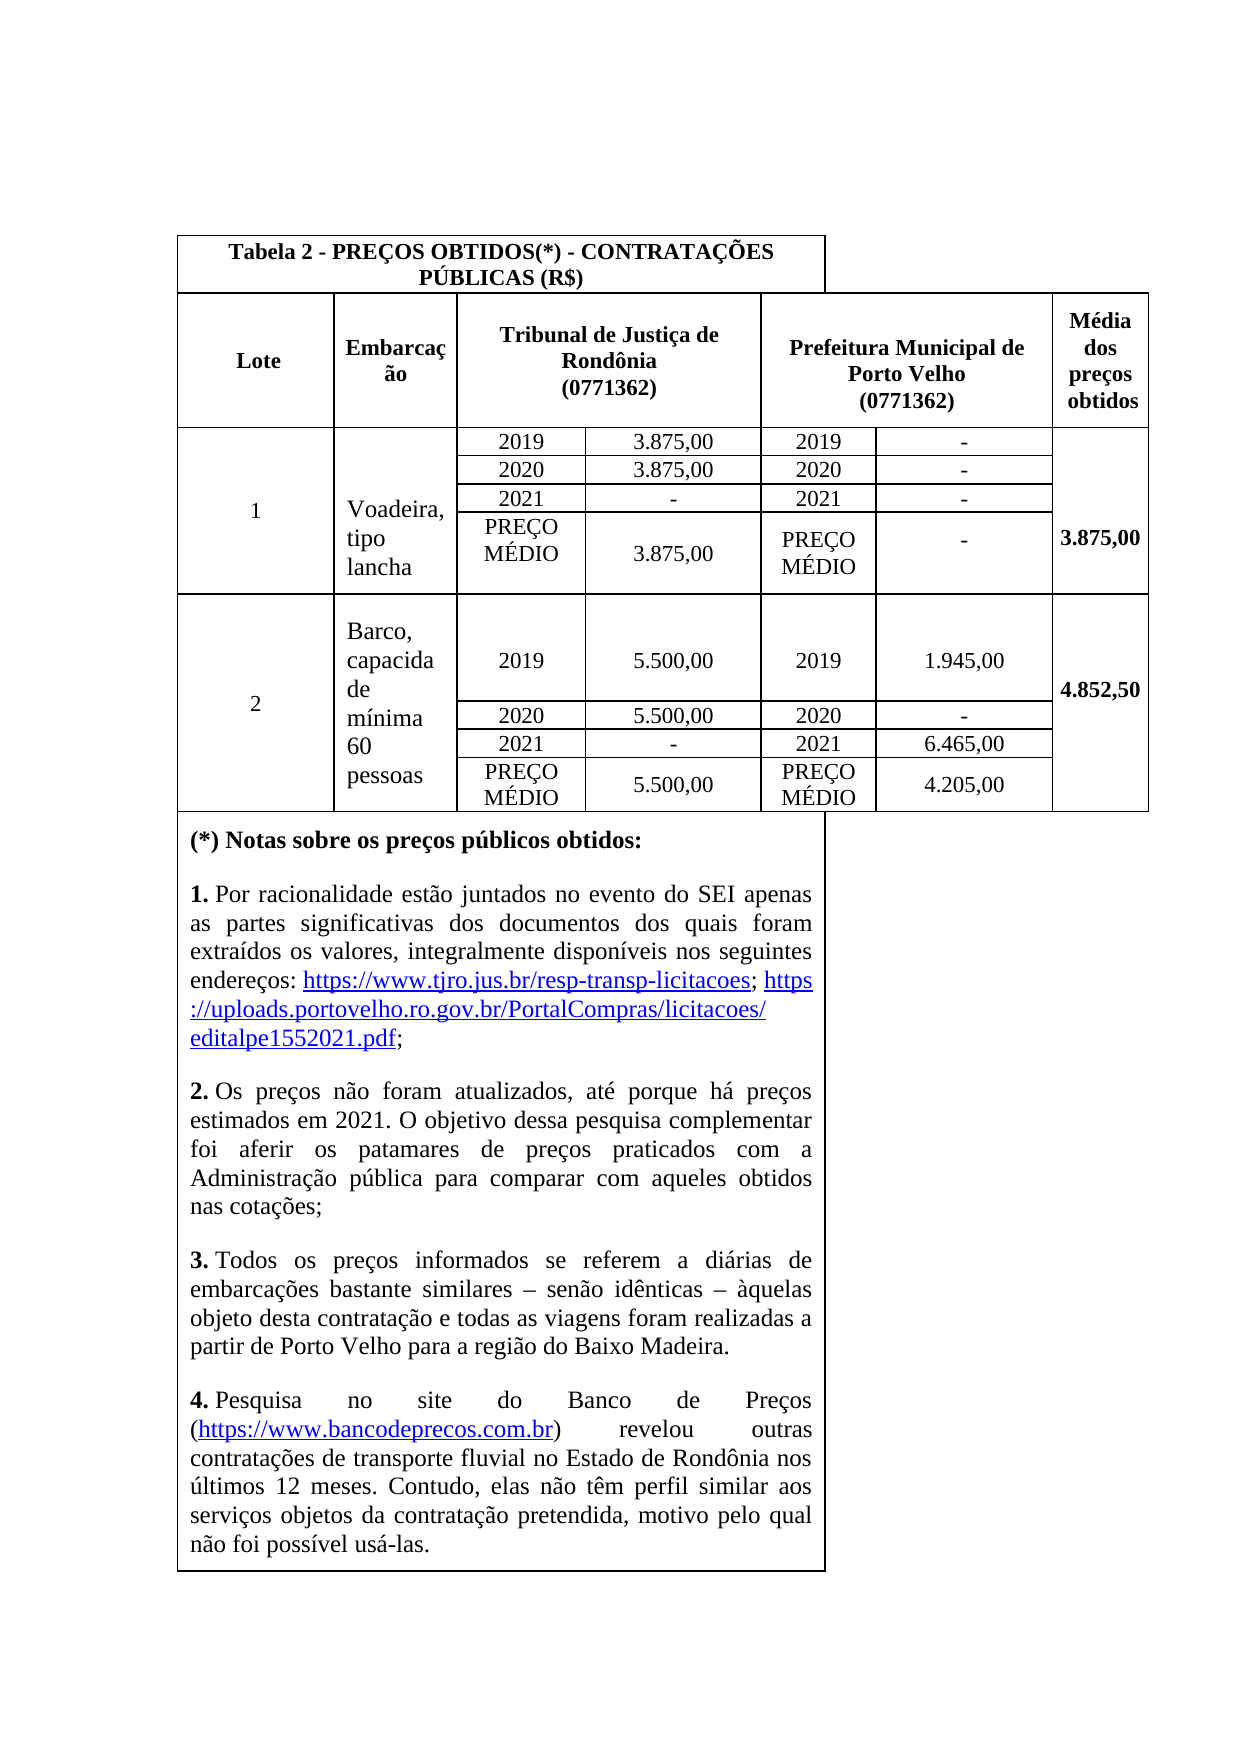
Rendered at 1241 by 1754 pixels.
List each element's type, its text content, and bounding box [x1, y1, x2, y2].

table_cell - [586, 485, 760, 511]
table_cell PREÇO MÉDIO [458, 758, 585, 811]
table_cell 2020 [762, 456, 875, 483]
table_cell 5.500,00 [586, 758, 760, 811]
table_cell 2020 [458, 702, 585, 728]
table_cell Média dos preços obtidos [1053, 294, 1148, 427]
table_cell 2 [178, 595, 333, 811]
table_cell 1 [178, 428, 333, 593]
table_cell 2019 [458, 428, 585, 455]
table_cell - [877, 485, 1052, 511]
table_header [876, 235, 1052, 292]
table_cell Voadeira, tipo lancha [335, 428, 456, 593]
table_cell 3.875,00 [586, 513, 760, 593]
table_cell 2021 [762, 730, 875, 756]
table_cell Tribunal de Justiça de Rondônia (0771362) [458, 294, 760, 427]
table_cell [1053, 812, 1148, 1570]
table_cell 2020 [458, 456, 585, 483]
table_cell (*) Notas sobre os preços públicos obtidos: 1. Por racionalidade estão juntados no evento do SEI apenas as partes significativas dos documentos dos quais foram extraídos os valores, integralmente disponíveis nos seguintes endereços: https://www.tjro.jus.br/resp-transp-licitacoes; https://uploads.portovelho.ro.gov.br/PortalCompras/licitacoes/editalpe1552021.pdf; 2. Os preços não foram atualizados, até porque há preços estimados em 2021. O objetivo dessa pesquisa complementar foi aferir os patamares de preços praticados com a Administração pública para comparar com aqueles obtidos nas cotações; 3. Todos os preços informados se referem a diárias de embarcações bastante similares – senão idênticas – àquelas objeto desta contratação e todas as viagens foram realizadas a partir de Porto Velho para a região do Baixo Madeira. 4. Pesquisa no site do Banco de Preços (https://www.bancodeprecos.com.br) revelou outras contratações de transporte fluvial no Estado de Rondônia nos últimos 12 meses. Contudo, elas não têm perfil similar aos serviços objetos da contratação pretendida, motivo pelo qual não foi possível usá-las. [178, 812, 824, 1570]
table_cell 2019 [762, 428, 875, 455]
table_cell 2019 [762, 595, 875, 700]
table_header Tabela 2 - PREÇOS OBTIDOS(*) - CONTRATAÇÕES PÚBLICAS (R$) [178, 236, 824, 292]
table_cell Prefeitura Municipal de Porto Velho (0771362) [762, 294, 1052, 427]
table_cell - [877, 513, 1052, 593]
table_cell 5.500,00 [586, 595, 760, 700]
table_cell PREÇO MÉDIO [762, 513, 875, 593]
table_cell 1.945,00 [877, 595, 1052, 700]
table_cell Barco, capacidade mínima 60 pessoas [335, 595, 456, 811]
table_cell 2021 [762, 485, 875, 511]
table_cell 3.875,00 [586, 456, 760, 483]
table_cell 2021 [458, 485, 585, 511]
table_cell 4.205,00 [877, 758, 1052, 811]
table_cell 2019 [458, 595, 585, 700]
table_cell 4.852,50 [1053, 595, 1148, 811]
table_cell 2021 [458, 730, 585, 756]
table_cell - [877, 702, 1052, 728]
table_cell PREÇO MÉDIO [762, 758, 875, 811]
table_cell PREÇO MÉDIO [458, 513, 585, 593]
table_cell 5.500,00 [586, 702, 760, 728]
table_cell [876, 812, 1052, 1570]
table_cell Embarcação [335, 294, 456, 427]
table_header [1053, 235, 1148, 292]
table_cell [826, 812, 876, 1570]
table_cell 6.465,00 [877, 730, 1052, 756]
table_cell 2020 [762, 702, 875, 728]
table_cell 3.875,00 [1053, 428, 1148, 593]
table_header [826, 235, 876, 292]
table_cell Lote [178, 294, 333, 427]
table_cell - [877, 456, 1052, 483]
table_cell 3.875,00 [586, 428, 760, 455]
table_cell - [586, 730, 760, 756]
table_cell - [877, 428, 1052, 455]
